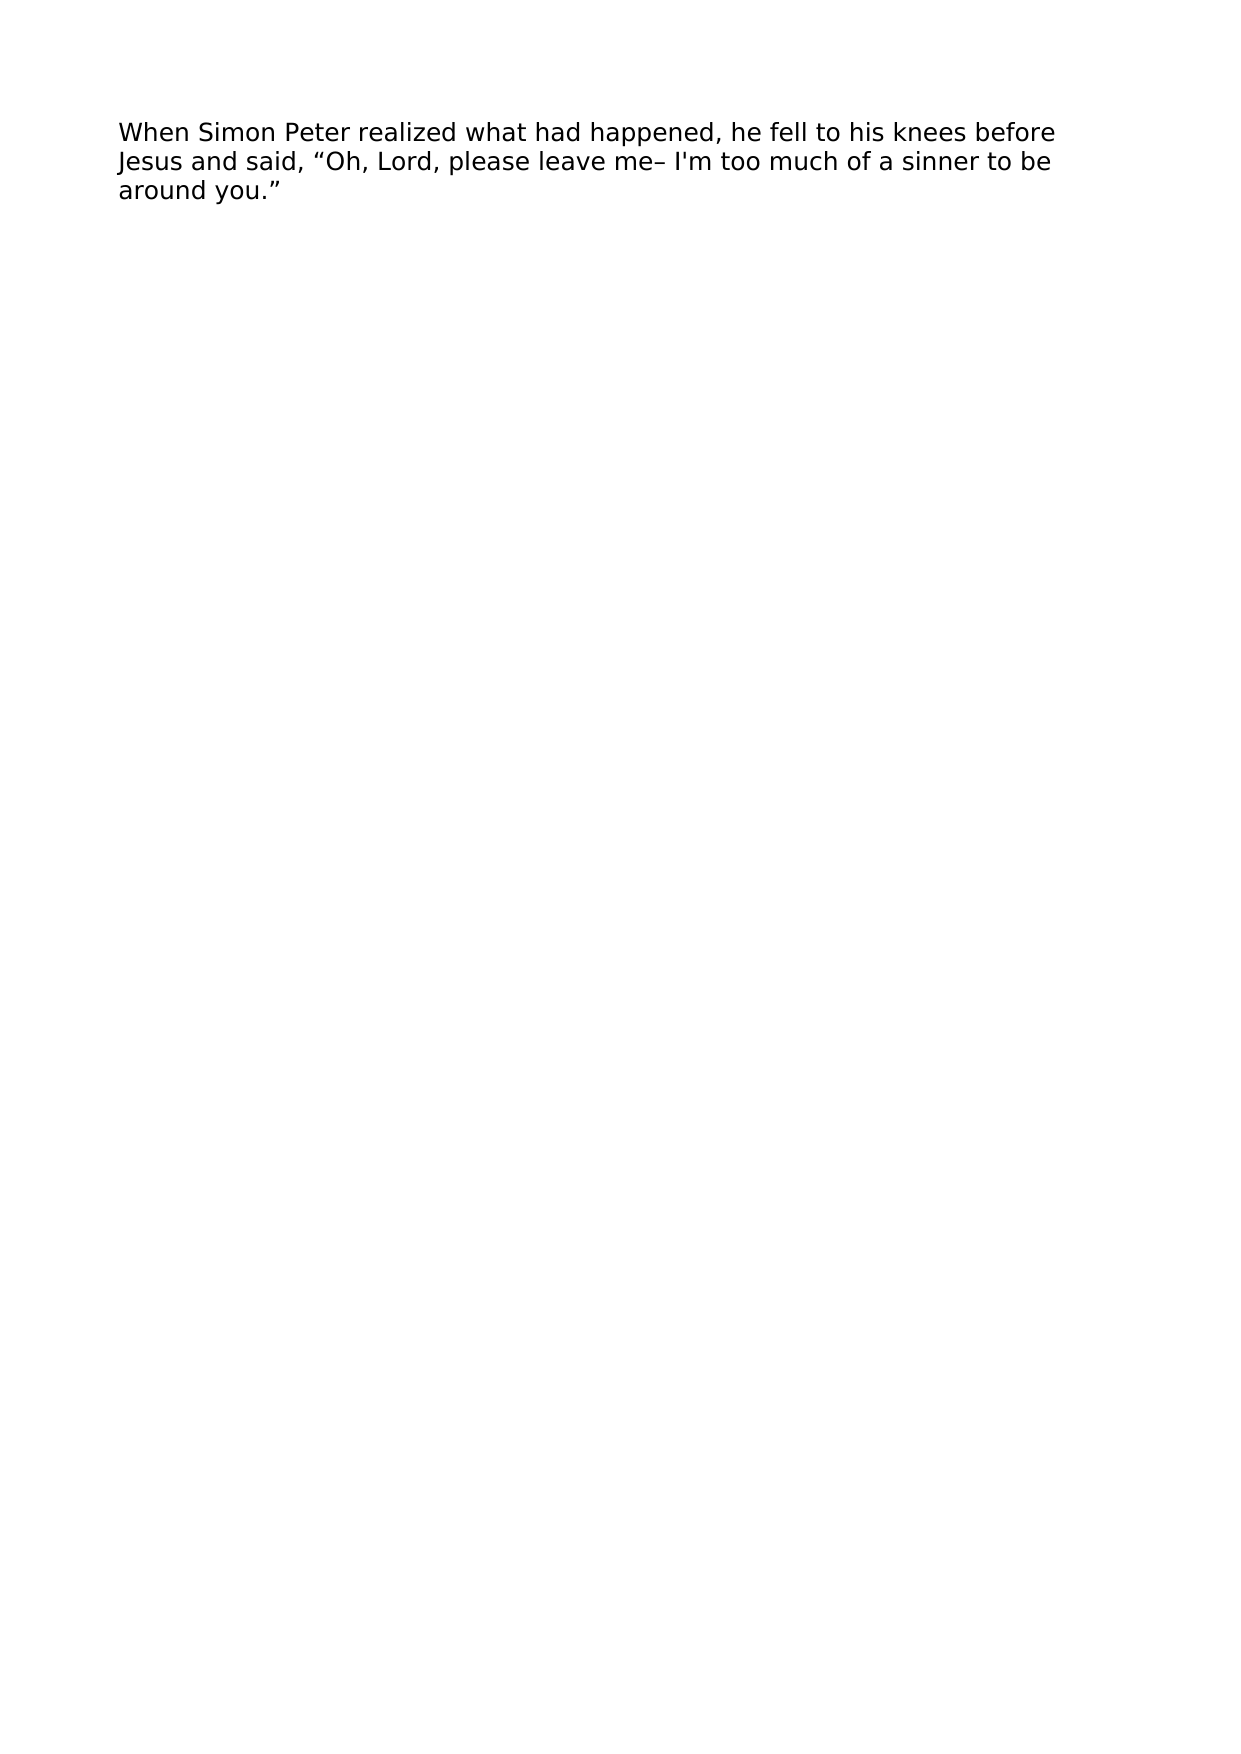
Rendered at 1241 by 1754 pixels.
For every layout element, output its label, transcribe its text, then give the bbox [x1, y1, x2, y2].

text When Simon Peter realized what had happened, he fell to his knees before Jesus and said, “Oh, Lord, please leave me– I'm too much of a sinner to be around you.” [118, 118, 1122, 206]
